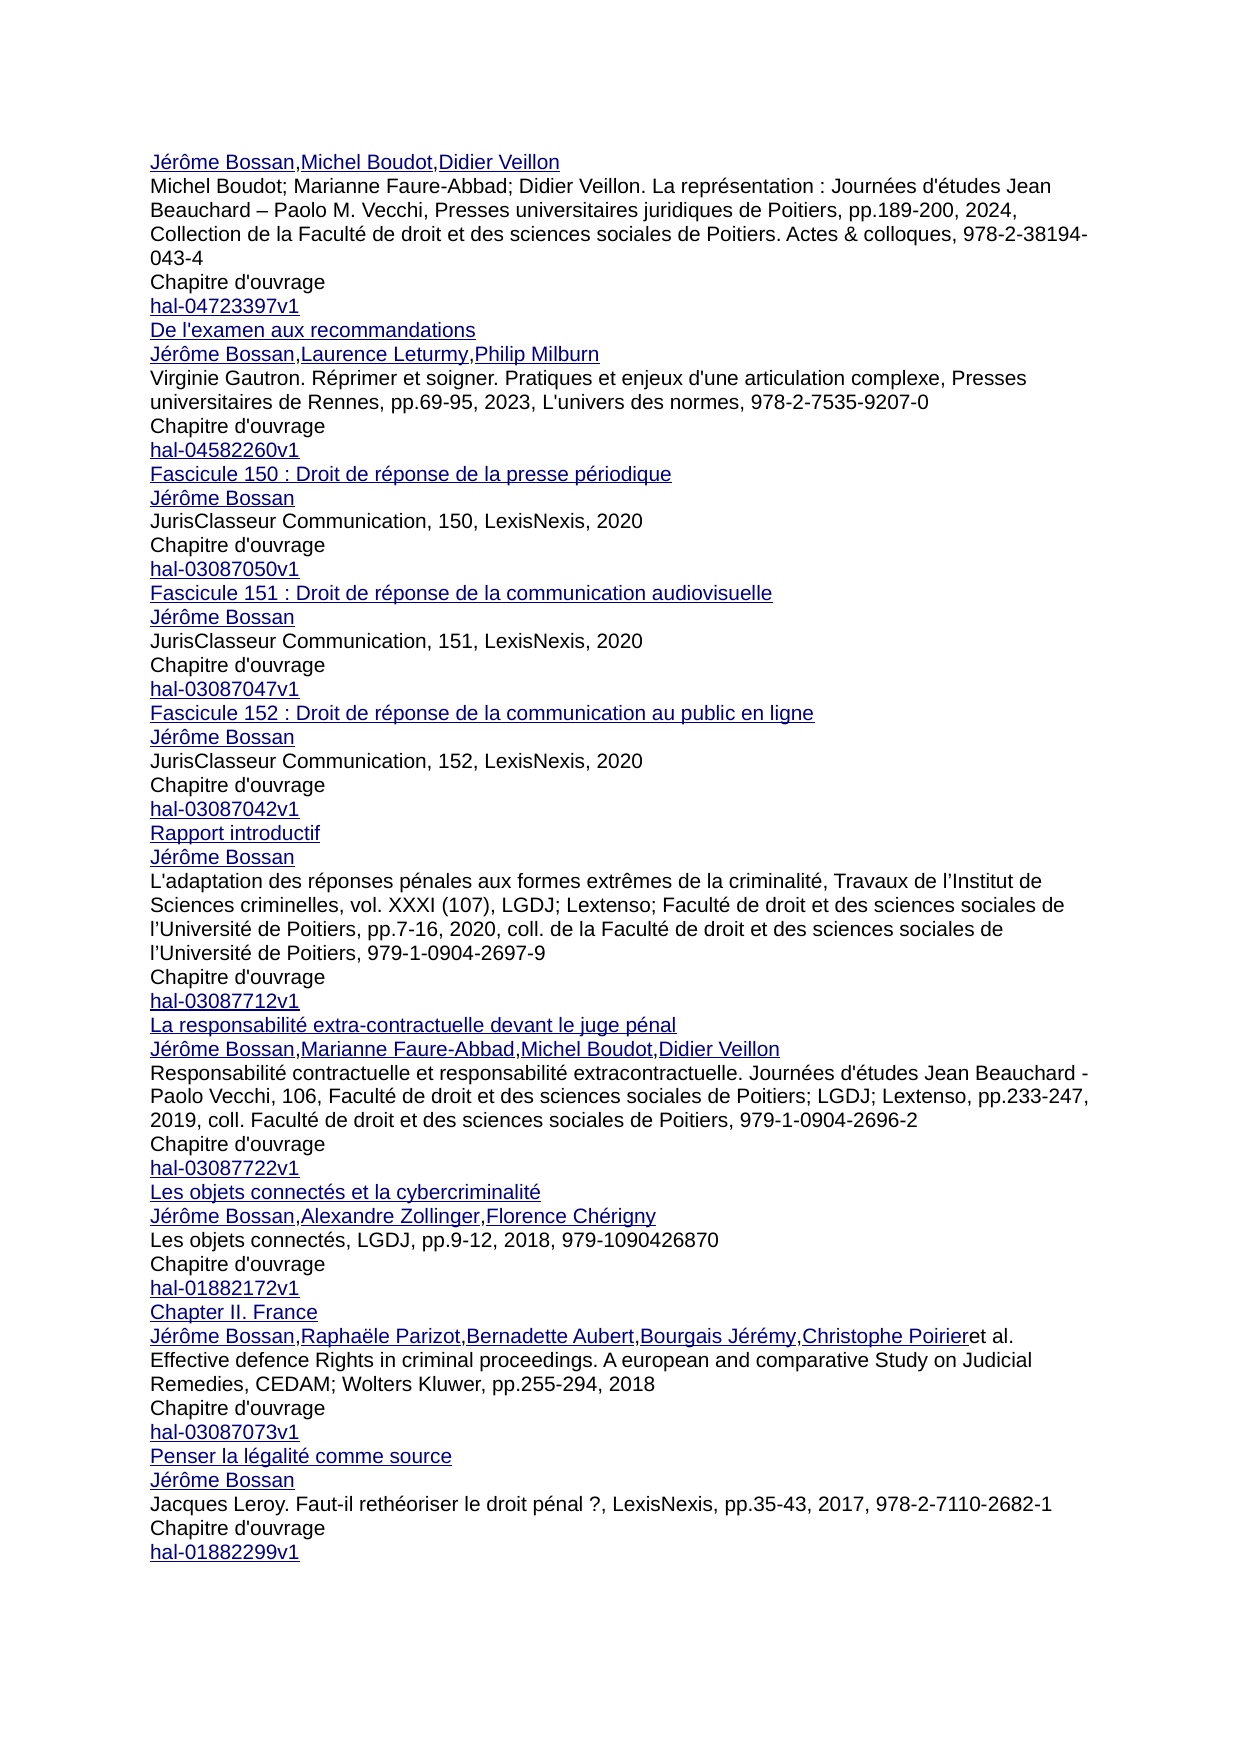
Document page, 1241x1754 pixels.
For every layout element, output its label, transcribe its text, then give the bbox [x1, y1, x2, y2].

table_cell Penser la légalité comme source Jérôme Bossan Jacques Leroy. Faut-il rethéoriser le droit pénal ?, LexisNexis, pp.35-43, 2017, 978-2-7110-2682-1 Chapitre d'ouvrage hal-01882299v1 [150, 1444, 1090, 1563]
table_cell Rapport introductif Jérôme Bossan L'adaptation des réponses pénales aux formes extrêmes de la criminalité, Travaux de l’Institut de Sciences criminelles, vol. XXXI (107), LGDJ; Lextenso; Faculté de droit et des sciences sociales de l’Université de Poitiers, pp.7-16, 2020, coll. de la Faculté de droit et des sciences sociales de l’Université de Poitiers, 979-1-0904-2697-9 Chapitre d'ouvrage hal-03087712v1 [150, 821, 1090, 1012]
table_cell Les objets connectés et la cybercriminalité Jérôme Bossan,Alexandre Zollinger,Florence Chérigny Les objets connectés, LGDJ, pp.9-12, 2018, 979-1090426870 Chapitre d'ouvrage hal-01882172v1 [150, 1180, 1090, 1300]
table_cell Fascicule 151 : Droit de réponse de la communication audiovisuelle Jérôme Bossan JurisClasseur Communication, 151, LexisNexis, 2020 Chapitre d'ouvrage hal-03087047v1 [150, 581, 1090, 701]
table_cell De l'examen aux recommandations Jérôme Bossan,Laurence Leturmy,Philip Milburn Virginie Gautron. Réprimer et soigner. Pratiques et enjeux d'une articulation complexe, Presses universitaires de Rennes, pp.69-95, 2023, L'univers des normes, 978-2-7535-9207-0 Chapitre d'ouvrage hal-04582260v1 [150, 318, 1090, 461]
table_cell Chapter II. France Jérôme Bossan,Raphaële Parizot,Bernadette Aubert,Bourgais Jérémy,Christophe Poirieret al. Effective defence Rights in criminal proceedings. A european and comparative Study on Judicial Remedies, CEDAM; Wolters Kluwer, pp.255-294, 2018 Chapitre d'ouvrage hal-03087073v1 [150, 1300, 1090, 1444]
table_cell Fascicule 150 : Droit de réponse de la presse périodique Jérôme Bossan JurisClasseur Communication, 150, LexisNexis, 2020 Chapitre d'ouvrage hal-03087050v1 [150, 461, 1090, 581]
table_cell La responsabilité extra-contractuelle devant le juge pénal Jérôme Bossan,Marianne Faure-Abbad,Michel Boudot,Didier Veillon Responsabilité contractuelle et responsabilité extracontractuelle. Journées d'études Jean Beauchard - Paolo Vecchi, 106, Faculté de droit et des sciences sociales de Poitiers; LGDJ; Lextenso, pp.233-247, 2019, coll. Faculté de droit et des sciences sociales de Poitiers, 979-1-0904-2696-2 Chapitre d'ouvrage hal-03087722v1 [150, 1013, 1090, 1180]
table_cell Fascicule 152 : Droit de réponse de la communication au public en ligne Jérôme Bossan JurisClasseur Communication, 152, LexisNexis, 2020 Chapitre d'ouvrage hal-03087042v1 [150, 701, 1090, 821]
table_cell Jérôme Bossan,Michel Boudot,Didier Veillon Michel Boudot; Marianne Faure-Abbad; Didier Veillon. La représentation : Journées d'études Jean Beauchard – Paolo M. Vecchi, Presses universitaires juridiques de Poitiers, pp.189-200, 2024, Collection de la Faculté de droit et des sciences sociales de Poitiers. Actes & colloques, 978-2-38194-043-4 Chapitre d'ouvrage hal-04723397v1 [150, 150, 1090, 318]
